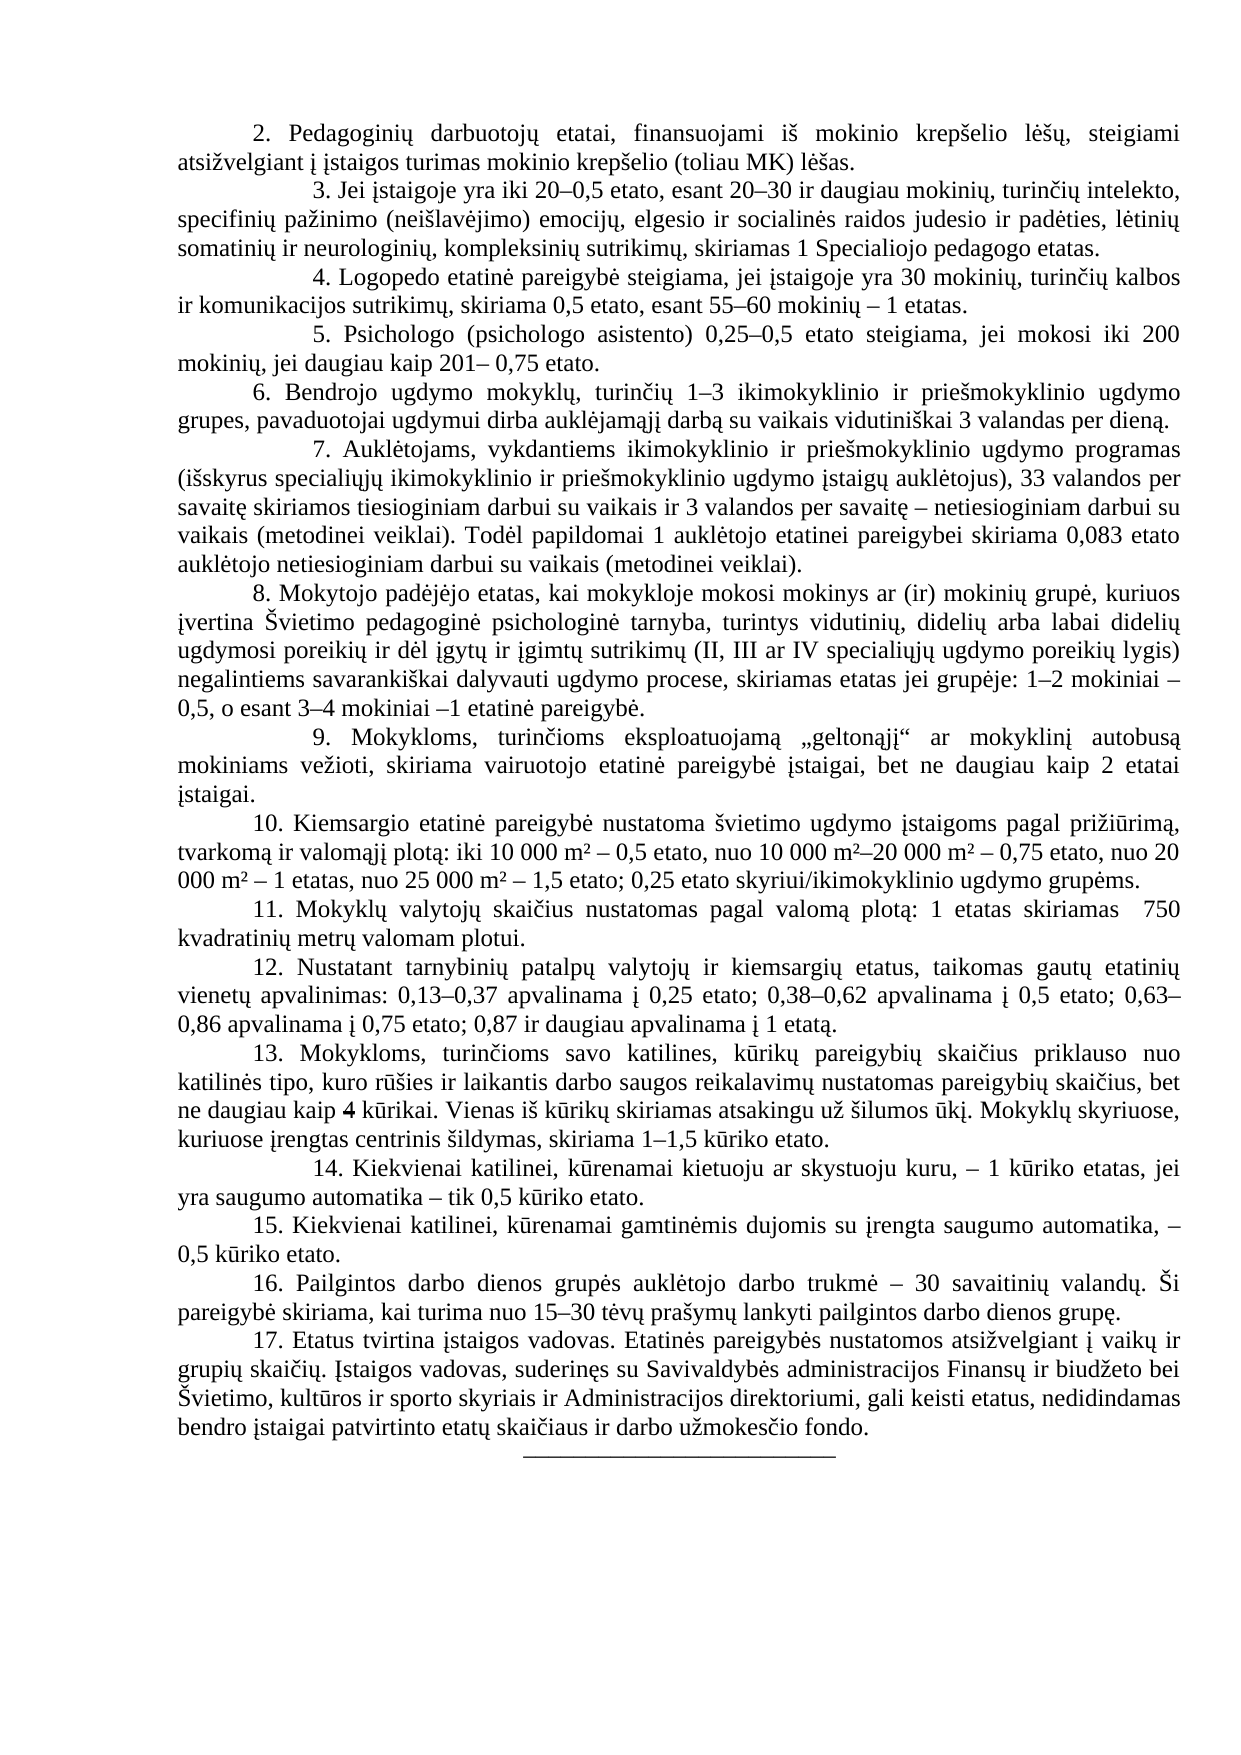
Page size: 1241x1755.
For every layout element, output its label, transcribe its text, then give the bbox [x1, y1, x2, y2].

text 11. Mokyklų valytojų skaičius nustatomas pagal valomą plotą: 1 etatas skiriamas 750 kvadratinių metrų valomam plotui. [177, 894, 1181, 952]
text 5. Psichologo (psichologo asistento) 0,25–0,5 etato steigiama, jei mokosi iki 200 mokinių, jei daugiau kaip 201– 0,75 etato. [177, 319, 1181, 377]
text 14. Kiekvienai katilinei, kūrenamai kietuoju ar skystuoju kuru, – 1 kūriko etatas, jei yra saugumo automatika – tik 0,5 kūriko etato. [177, 1153, 1181, 1211]
text 15. Kiekvienai katilinei, kūrenamai gamtinėmis dujomis su įrengta saugumo automatika, – 0,5 kūriko etato. [177, 1211, 1181, 1268]
text 2. Pedagoginių darbuotojų etatai, finansuojami iš mokinio krepšelio lėšų, steigiami atsižvelgiant į įstaigos turimas mokinio krepšelio (toliau MK) lėšas. [177, 118, 1181, 176]
text 7. Auklėtojams, vykdantiems ikimokyklinio ir priešmokyklinio ugdymo programas (išskyrus specialiųjų ikimokyklinio ir priešmokyklinio ugdymo įstaigų auklėtojus), 33 valandos per savaitę skiriamos tiesioginiam darbui su vaikais ir 3 valandos per savaitę – netiesioginiam darbui su vaikais (metodinei veiklai). Todėl papildomai 1 auklėtojo etatinei pareigybei skiriama 0,083 etato auklėtojo netiesioginiam darbui su vaikais (metodinei veiklai). [177, 434, 1181, 578]
text 4. Logopedo etatinė pareigybė steigiama, jei įstaigoje yra 30 mokinių, turinčių kalbos ir komunikacijos sutrikimų, skiriama 0,5 etato, esant 55–60 mokinių – 1 etatas. [177, 262, 1181, 319]
text ––––––––––––––––––––––––– [177, 1441, 1181, 1469]
text 13. Mokykloms, turinčioms savo katilines, kūrikų pareigybių skaičius priklauso nuo katilinės tipo, kuro rūšies ir laikantis darbo saugos reikalavimų nustatomas pareigybių skaičius, bet ne daugiau kaip 4 kūrikai. Vienas iš kūrikų skiriamas atsakingu už šilumos ūkį. Mokyklų skyriuose, kuriuose įrengtas centrinis šildymas, skiriama 1–1,5 kūriko etato. [177, 1038, 1181, 1153]
text 12. Nustatant tarnybinių patalpų valytojų ir kiemsargių etatus, taikomas gautų etatinių vienetų apvalinimas: 0,13–0,37 apvalinama į 0,25 etato; 0,38–0,62 apvalinama į 0,5 etato; 0,63–0,86 apvalinama į 0,75 etato; 0,87 ir daugiau apvalinama į 1 etatą. [177, 952, 1181, 1038]
text 3. Jei įstaigoje yra iki 20–0,5 etato, esant 20–30 ir daugiau mokinių, turinčių intelekto, specifinių pažinimo (neišlavėjimo) emocijų, elgesio ir socialinės raidos judesio ir padėties, lėtinių somatinių ir neurologinių, kompleksinių sutrikimų, skiriamas 1 Specialiojo pedagogo etatas. [177, 176, 1181, 262]
text 9. Mokykloms, turinčioms eksploatuojamą „geltonąjį“ ar mokyklinį autobusą mokiniams vežioti, skiriama vairuotojo etatinė pareigybė įstaigai, bet ne daugiau kaip 2 etatai įstaigai. [177, 722, 1181, 808]
text 17. Etatus tvirtina įstaigos vadovas. Etatinės pareigybės nustatomos atsižvelgiant į vaikų ir grupių skaičių. Įstaigos vadovas, suderinęs su Savivaldybės administracijos Finansų ir biudžeto bei Švietimo, kultūros ir sporto skyriais ir Administracijos direktoriumi, gali keisti etatus, nedidindamas bendro įstaigai patvirtinto etatų skaičiaus ir darbo užmokesčio fondo. [177, 1326, 1181, 1441]
text 16. Pailgintos darbo dienos grupės auklėtojo darbo trukmė – 30 savaitinių valandų. Ši pareigybė skiriama, kai turima nuo 15–30 tėvų prašymų lankyti pailgintos darbo dienos grupę. [177, 1268, 1181, 1326]
text 10. Kiemsargio etatinė pareigybė nustatoma švietimo ugdymo įstaigoms pagal prižiūrimą, tvarkomą ir valomąjį plotą: iki 10 000 m² – 0,5 etato, nuo 10 000 m²–20 000 m² – 0,75 etato, nuo 20 000 m² – 1 etatas, nuo 25 000 m² – 1,5 etato; 0,25 etato skyriui/ikimokyklinio ugdymo grupėms. [177, 808, 1181, 894]
text 8. Mokytojo padėjėjo etatas, kai mokykloje mokosi mokinys ar (ir) mokinių grupė, kuriuos įvertina Švietimo pedagoginė psichologinė tarnyba, turintys vidutinių, didelių arba labai didelių ugdymosi poreikių ir dėl įgytų ir įgimtų sutrikimų (II, III ar IV specialiųjų ugdymo poreikių lygis) negalintiems savarankiškai dalyvauti ugdymo procese, skiriamas etatas jei grupėje: 1–2 mokiniai –0,5, o esant 3–4 mokiniai –1 etatinė pareigybė. [177, 578, 1181, 722]
text 6. Bendrojo ugdymo mokyklų, turinčių 1–3 ikimokyklinio ir priešmokyklinio ugdymo grupes, pavaduotojai ugdymui dirba auklėjamąjį darbą su vaikais vidutiniškai 3 valandas per dieną. [177, 377, 1181, 434]
